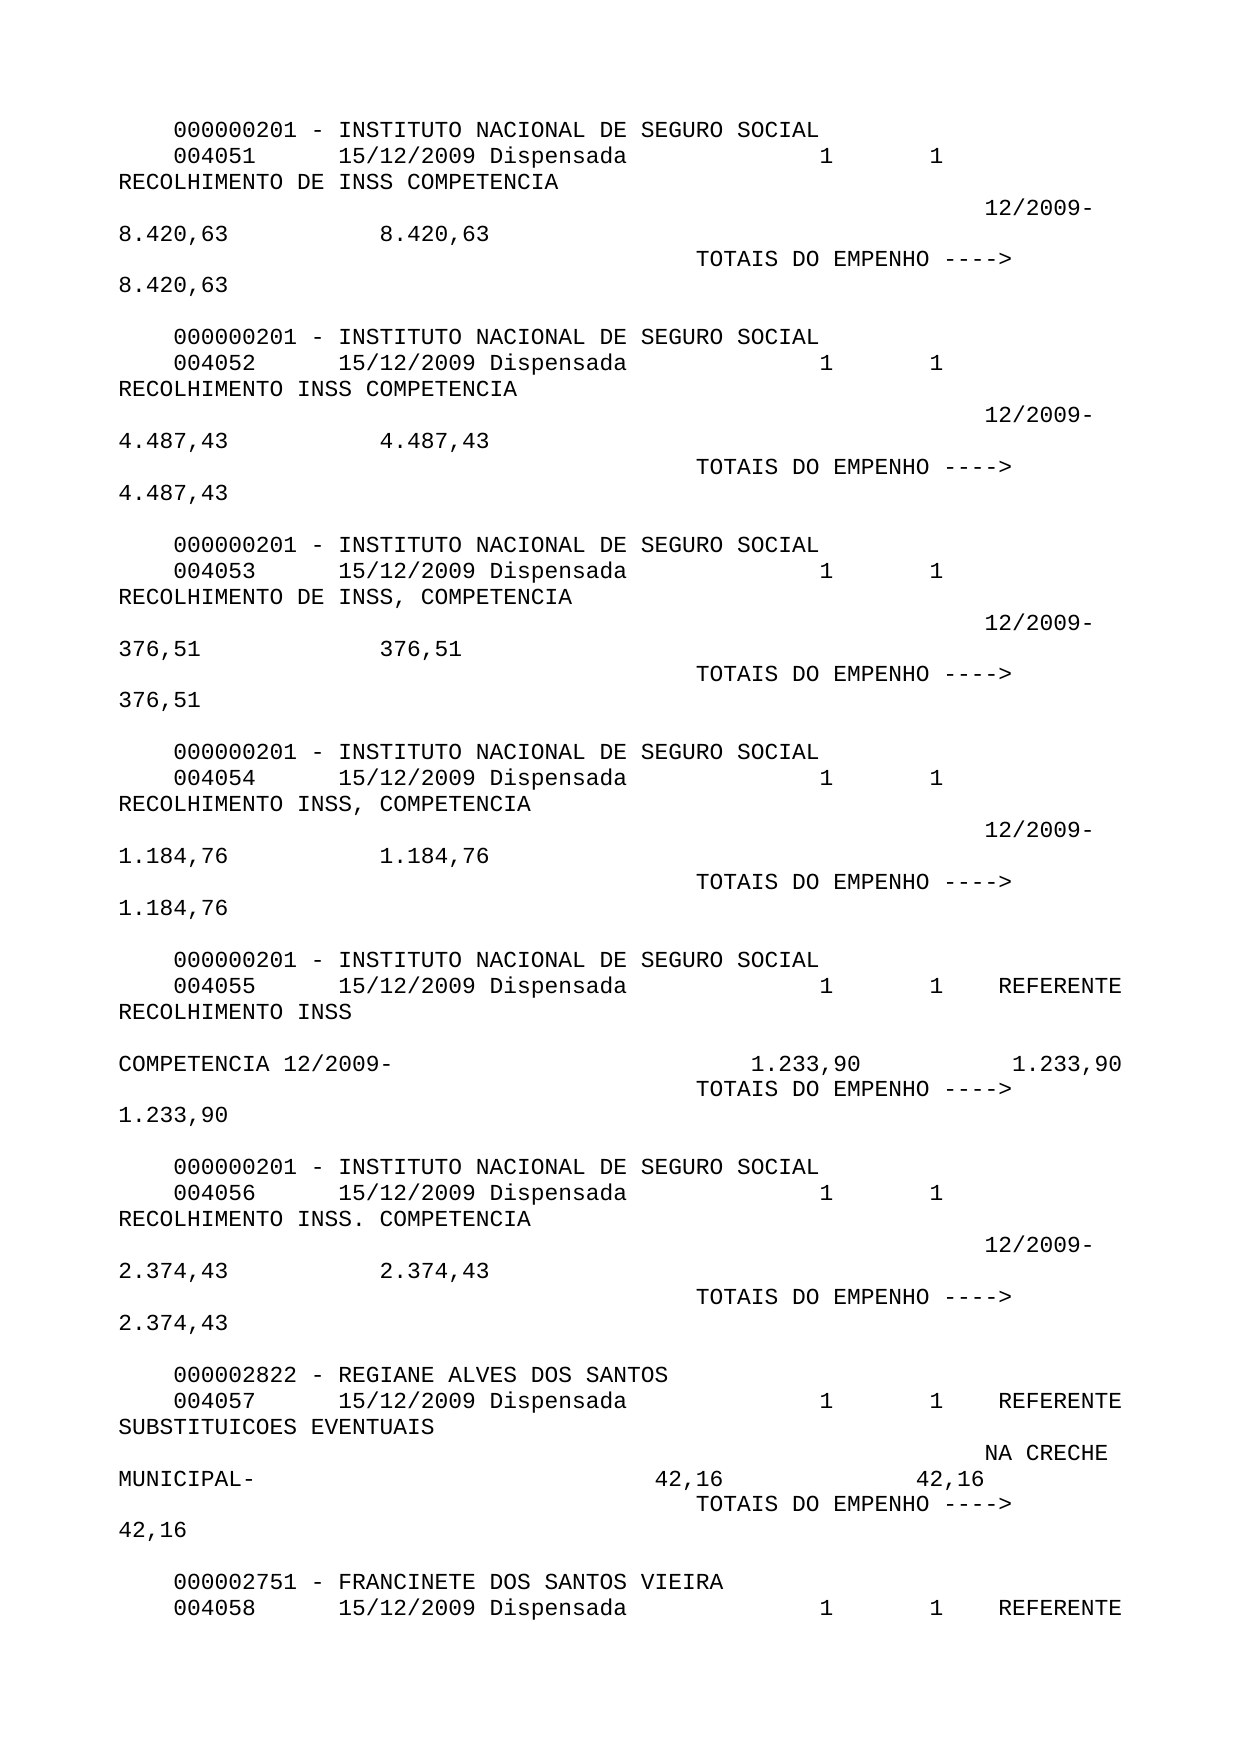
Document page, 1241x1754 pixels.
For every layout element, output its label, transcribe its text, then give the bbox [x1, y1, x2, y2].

text TOTAIS DO EMPENHO ----> 1.184,76 [118, 870, 1122, 922]
text TOTAIS DO EMPENHO ----> 42,16 [118, 1493, 1122, 1545]
text 004054 15/12/2009 Dispensada 1 1 RECOLHIMENTO INSS, COMPETENCIA [118, 767, 1122, 818]
text 12/2009- 376,51 376,51 [118, 611, 1122, 663]
text TOTAIS DO EMPENHO ----> 4.487,43 [118, 455, 1122, 507]
text 12/2009- 4.487,43 4.487,43 [118, 403, 1122, 455]
text 004053 15/12/2009 Dispensada 1 1 RECOLHIMENTO DE INSS, COMPETENCIA [118, 559, 1122, 611]
text 004055 15/12/2009 Dispensada 1 1 REFERENTE RECOLHIMENTO INSS [118, 974, 1122, 1026]
text TOTAIS DO EMPENHO ----> 1.233,90 [118, 1078, 1122, 1130]
text 004056 15/12/2009 Dispensada 1 1 RECOLHIMENTO INSS. COMPETENCIA [118, 1182, 1122, 1233]
text 000000201 - INSTITUTO NACIONAL DE SEGURO SOCIAL [118, 1156, 1122, 1182]
text 12/2009- 1.184,76 1.184,76 [118, 818, 1122, 870]
text 004057 15/12/2009 Dispensada 1 1 REFERENTE SUBSTITUICOES EVENTUAIS [118, 1389, 1122, 1441]
text 004058 15/12/2009 Dispensada 1 1 REFERENTE [118, 1597, 1122, 1622]
text 12/2009- 8.420,63 8.420,63 [118, 196, 1122, 248]
text 000000201 - INSTITUTO NACIONAL DE SEGURO SOCIAL [118, 741, 1122, 767]
text 004052 15/12/2009 Dispensada 1 1 RECOLHIMENTO INSS COMPETENCIA [118, 352, 1122, 403]
text TOTAIS DO EMPENHO ----> 2.374,43 [118, 1285, 1122, 1337]
text 000000201 - INSTITUTO NACIONAL DE SEGURO SOCIAL [118, 118, 1122, 144]
text 000000201 - INSTITUTO NACIONAL DE SEGURO SOCIAL [118, 326, 1122, 352]
text TOTAIS DO EMPENHO ----> 8.420,63 [118, 248, 1122, 300]
text 12/2009- 2.374,43 2.374,43 [118, 1233, 1122, 1285]
text NA CRECHE MUNICIPAL- 42,16 42,16 [118, 1441, 1122, 1493]
text 000002822 - REGIANE ALVES DOS SANTOS [118, 1363, 1122, 1389]
text 000000201 - INSTITUTO NACIONAL DE SEGURO SOCIAL [118, 533, 1122, 559]
text 004051 15/12/2009 Dispensada 1 1 RECOLHIMENTO DE INSS COMPETENCIA [118, 144, 1122, 196]
text TOTAIS DO EMPENHO ----> 376,51 [118, 663, 1122, 715]
text COMPETENCIA 12/2009- 1.233,90 1.233,90 [118, 1026, 1122, 1078]
text 000000201 - INSTITUTO NACIONAL DE SEGURO SOCIAL [118, 948, 1122, 974]
text 000002751 - FRANCINETE DOS SANTOS VIEIRA [118, 1571, 1122, 1597]
